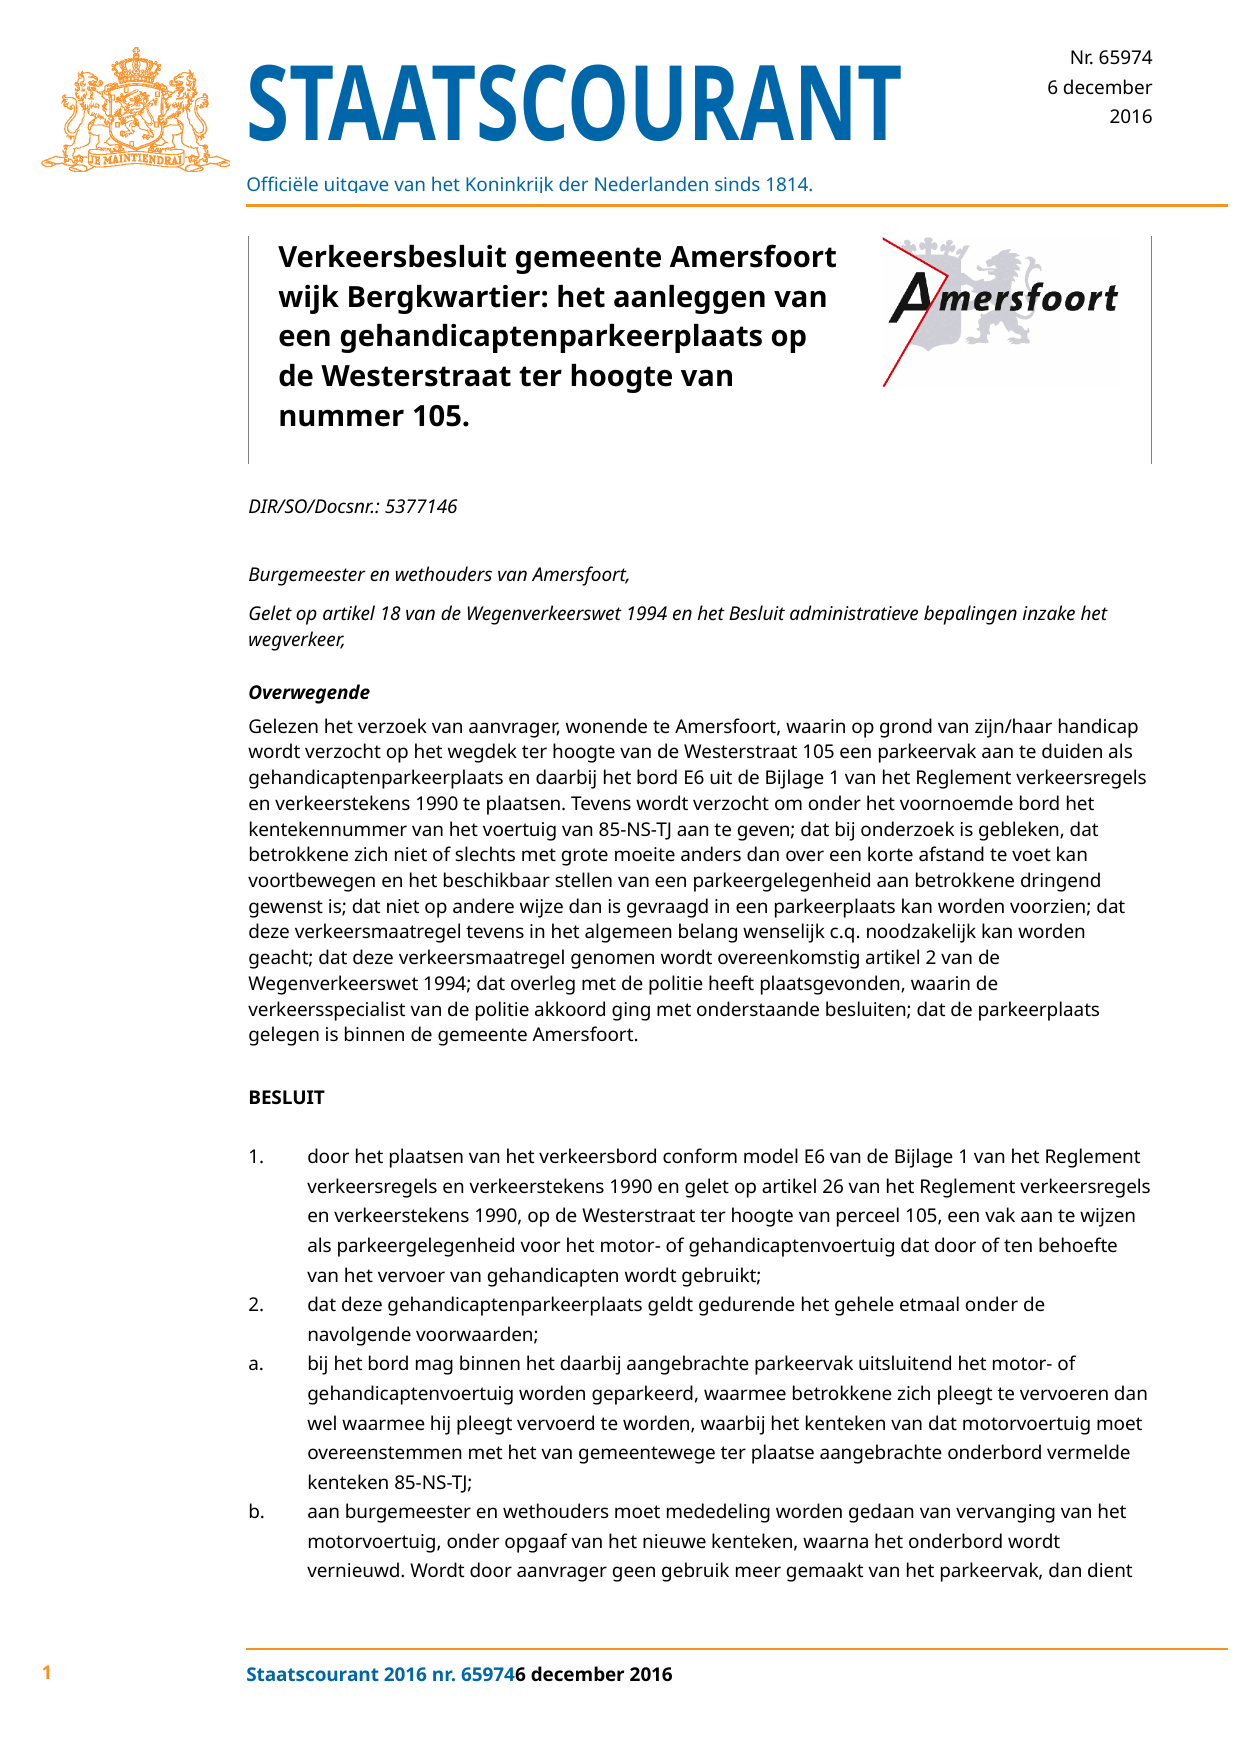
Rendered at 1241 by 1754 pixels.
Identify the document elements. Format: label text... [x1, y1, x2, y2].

table_header [850, 236, 1151, 464]
text Gelezen het verzoek van aanvrager, wonende te Amersfoort, waarin op grond van zijn/haar handicap wordt verzocht op het wegdek ter hoogte van de Westerstraat 105 een parkeervak aan te duiden als gehandicaptenparkeerplaats en daarbij het bord E6 uit de Bijlage 1 van het Reglement verkeersregels en verkeerstekens 1990 te plaatsen. Tevens wordt verzocht om onder het voornoemde bord het kentekennummer van het voertuig van 85-NS-TJ aan te geven; dat bij onderzoek is gebleken, dat betrokkene zich niet of slechts met grote moeite anders dan over een korte afstand te voet kan voortbewegen en het beschikbaar stellen van een parkeergelegenheid aan betrokkene dringend gewenst is; dat niet op andere wijze dan is gevraagd in een parkeerplaats kan worden voorzien; dat deze verkeersmaatregel tevens in het algemeen belang wenselijk c.q. noodzakelijk kan worden geacht; dat deze verkeersmaatregel genomen wordt overeenkomstig artikel 2 van de Wegenverkeerswet 1994; dat overleg met de politie heeft plaatsgevonden, waarin de verkeersspecialist van de politie akkoord ging met onderstaande besluiten; dat de parkeerplaats gelegen is binnen de gemeente Amersfoort. [248, 713, 1152, 1047]
text Gelet op artikel 18 van de Wegenverkeerswet 1994 en het Besluit administratieve bepalingen inzake het wegverkeer, [248, 600, 1152, 652]
table_header Verkeersbesluit gemeente Amersfoort wijk Bergkwartier: het aanleggen van een gehandicaptenparkeerplaats op de Westerstraat ter hoogte van nummer 105. [249, 236, 850, 464]
text Burgemeester en wethouders van Amersfoort, [248, 561, 1152, 587]
text Overwegende [248, 679, 1152, 704]
text DIR/SO/Docsnr.: 5377146 [248, 493, 1152, 519]
list bij het bord mag binnen het daarbij aangebrachte parkeervak uitsluitend het motor- of gehandicaptenvoertuig worden geparkeerd, waarmee betrokkene zich pleegt te vervoeren dan wel waarmee hij pleegt vervoerd te worden, waarbij het kenteken van dat motorvoertuig moet overeenstemmen met het van gemeentewege ter plaatse aangebrachte onderbord vermelde kenteken 85-NS-TJ; [248, 1351, 1152, 1495]
picture [41, 47, 231, 172]
list aan burgemeester en wethouders moet mededeling worden gedaan van vervanging van het motorvoertuig, onder opgaaf van het nieuwe kenteken, waarna het onderbord wordt vernieuwd. Wordt door aanvrager geen gebruik meer gemaakt van het parkeervak, dan dient [248, 1498, 1152, 1583]
text BESLUIT [248, 1084, 1152, 1110]
list door het plaatsen van het verkeersbord conform model E6 van de Bijlage 1 van het Reglement verkeersregels en verkeerstekens 1990 en gelet op artikel 26 van het Reglement verkeersregels en verkeerstekens 1990, op de Westerstraat ter hoogte van perceel 105, een vak aan te wijzen als parkeergelegenheid voor het motor- of gehandicaptenvoertuig dat door of ten behoefte van het vervoer van gehandicapten wordt gebruikt; [248, 1143, 1152, 1288]
list dat deze gehandicaptenparkeerplaats geldt gedurende het gehele etmaal onder de navolgende voorwaarden; [248, 1291, 1152, 1347]
picture [882, 236, 1119, 387]
